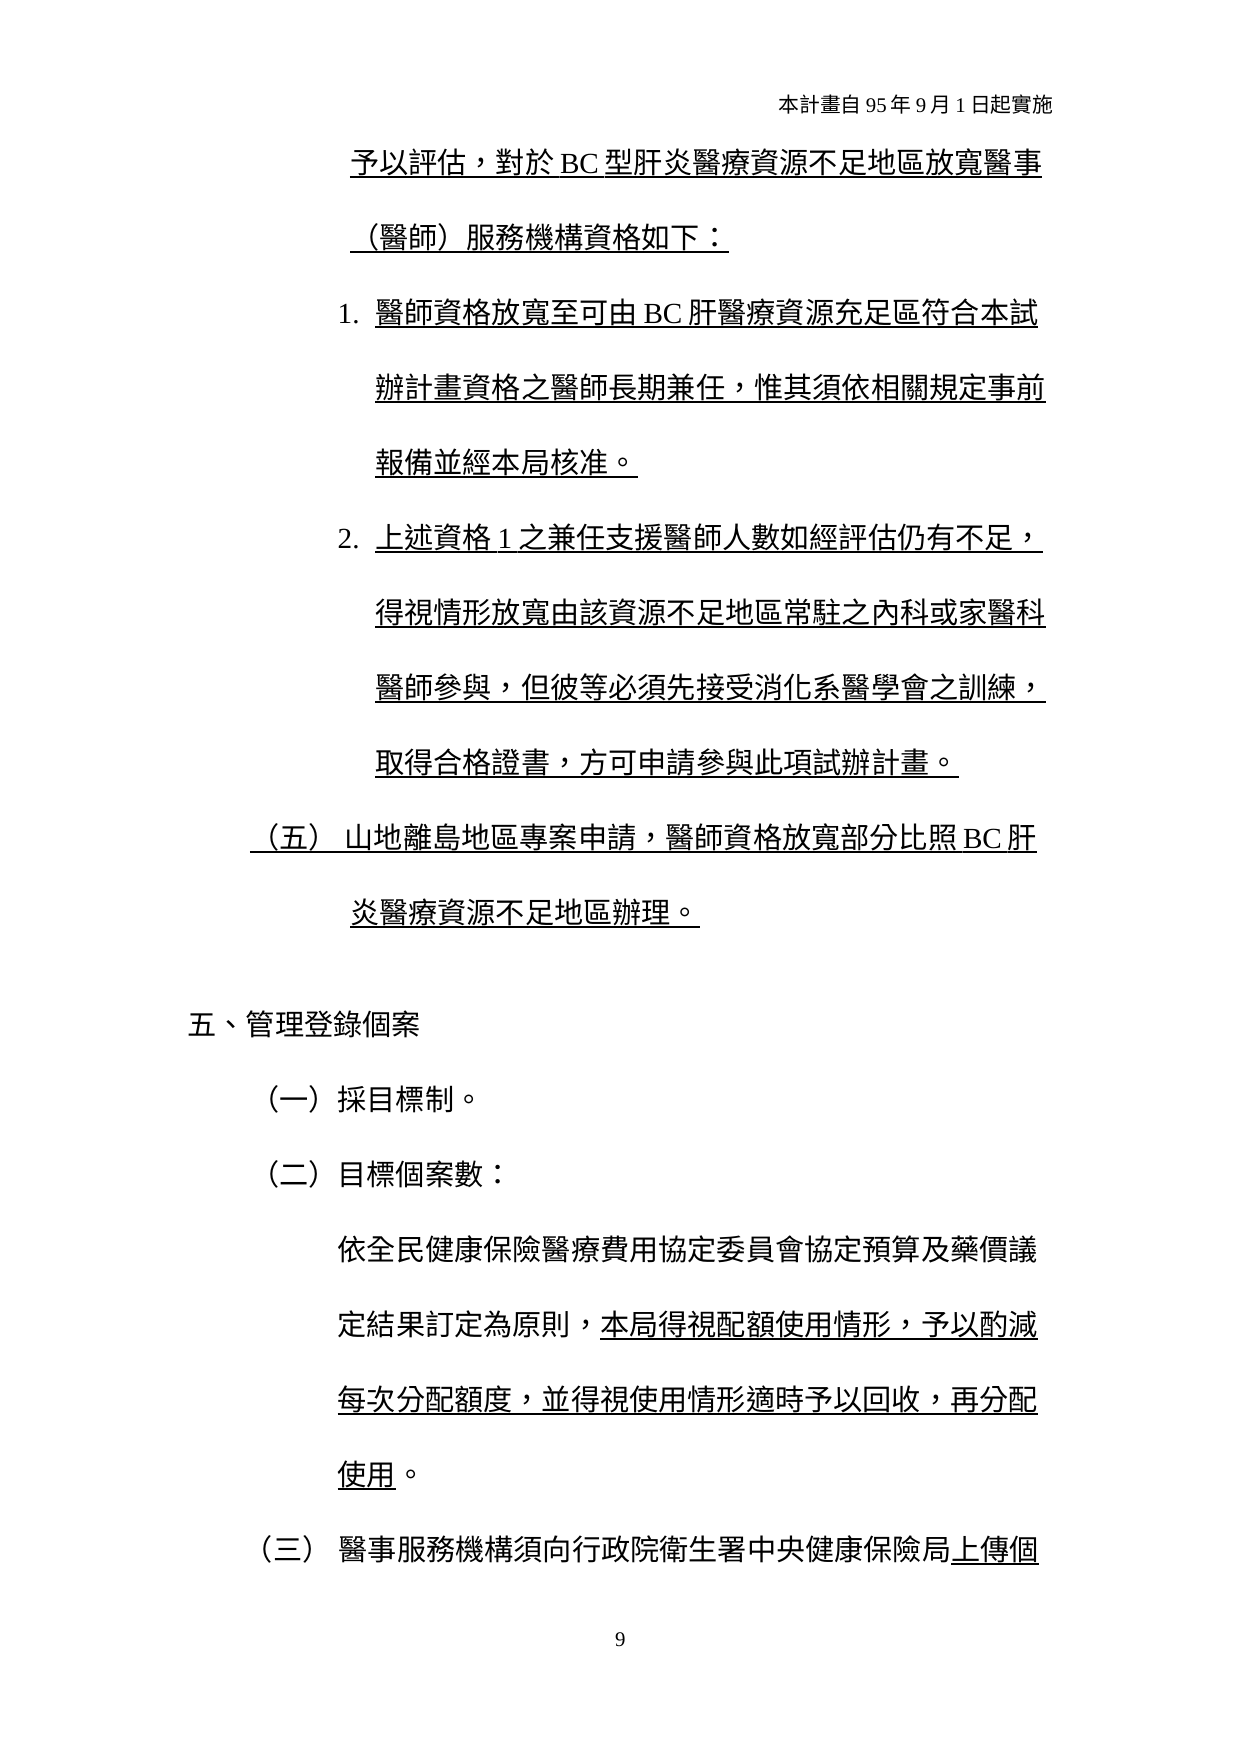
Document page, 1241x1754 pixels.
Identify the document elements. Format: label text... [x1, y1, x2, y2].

text （三） 醫事服務機構須向行政院衛生署中央健康保險局上傳個 [244, 1511, 1053, 1586]
list 醫師資格放寬至可由BC肝醫療資源充足區符合本試辦計畫資格之醫師長期兼任，惟其須依相關規定事前報備並經本局核准。 [337, 273, 1053, 498]
list 上述資格1之兼任支援醫師人數如經評估仍有不足，得視情形放寬由該資源不足地區常駐之內科或家醫科醫師參與，但彼等必須先接受消化系醫學會之訓練，取得合格證書，方可申請參與此項試辦計畫。 [337, 498, 1053, 798]
text 五、管理登錄個案 [187, 986, 1053, 1061]
text （二）目標個案數： [250, 1136, 1053, 1211]
text 依全民健康保險醫療費用協定委員會協定預算及藥價議定結果訂定為原則，本局得視配額使用情形，予以酌減每次分配額度，並得視使用情形適時予以回收，再分配使用。 [337, 1211, 1053, 1511]
text 予以評估，對於BC型肝炎醫療資源不足地區放寬醫事（醫師）服務機構資格如下： [250, 123, 1053, 273]
text （五） 山地離島地區專案申請，醫師資格放寬部分比照BC肝炎醫療資源不足地區辦理。 [250, 798, 1053, 948]
text （一）採目標制。 [250, 1061, 1053, 1136]
